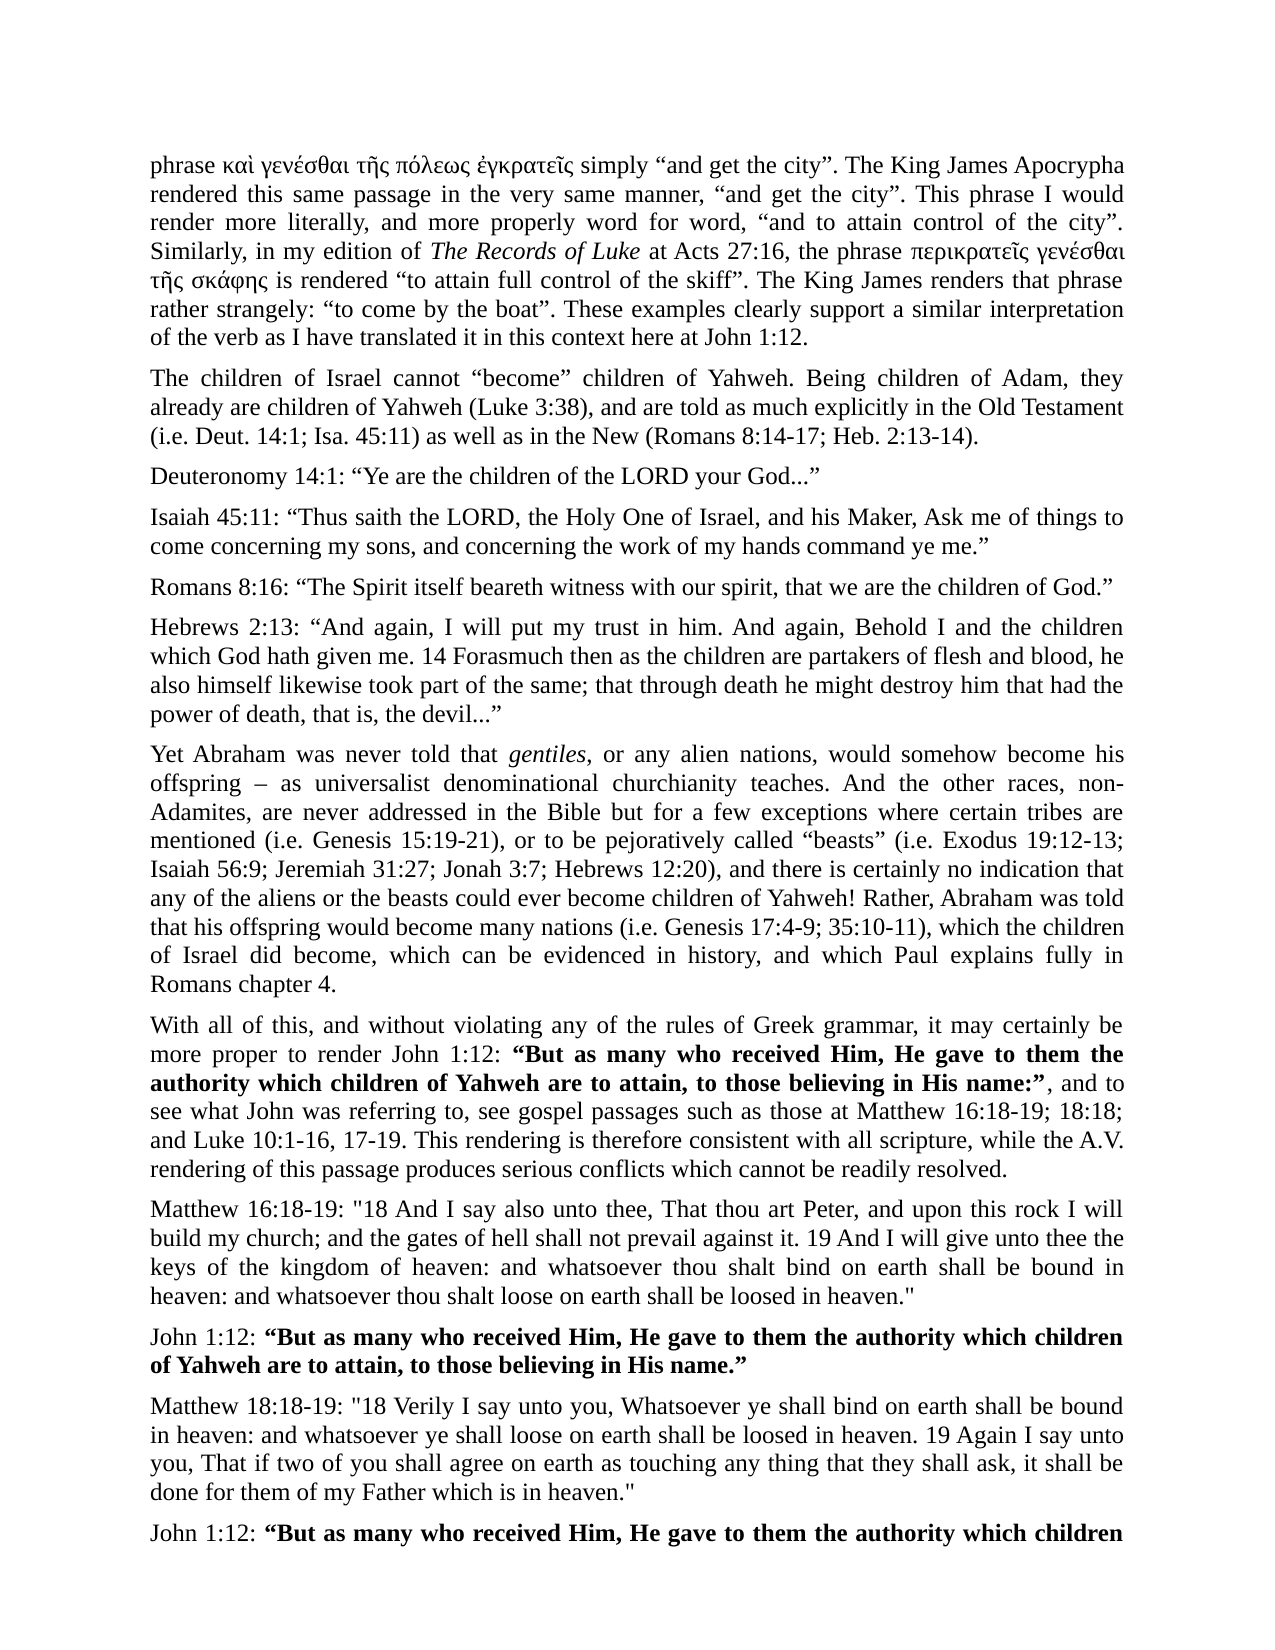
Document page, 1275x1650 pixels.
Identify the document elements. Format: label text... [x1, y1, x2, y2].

text Matthew 16:18-19: "18 And I say also unto thee, That thou art Peter, and upon this rock I will build my church; and the gates of hell shall not prevail against it. 19 And I will give unto thee the keys of the kingdom of heaven: and whatsoever thou shalt bind on earth shall be bound in heaven: and whatsoever thou shalt loose on earth shall be loosed in heaven." [150, 1194, 1125, 1309]
text John 1:12: “But as many who received Him, He gave to them the authority which children [150, 1518, 1125, 1547]
text phrase καὶ γενέσθαι τῆς πόλεως ἐγκρατεῖς simply “and get the city”. The King James Apocrypha rendered this same passage in the very same manner, “and get the city”. This phrase I would render more literally, and more properly word for word, “and to attain control of the city”. Similarly, in my edition of The Records of Luke at Acts 27:16, the phrase περικρατεῖς γενέσθαι τῆς σκάφης is rendered “to attain full control of the skiff”. The King James renders that phrase rather strangely: “to come by the boat”. These examples clearly support a similar interpretation of the verb as I have translated it in this context here at John 1:12. [150, 150, 1125, 351]
text Matthew 18:18-19: "18 Verily I say unto you, Whatsoever ye shall bind on earth shall be bound in heaven: and whatsoever ye shall loose on earth shall be loosed in heaven. 19 Again I say unto you, That if two of you shall agree on earth as touching any thing that they shall ask, it shall be done for them of my Father which is in heaven." [150, 1391, 1125, 1506]
text Yet Abraham was never told that gentiles, or any alien nations, would somehow become his offspring – as universalist denominational churchianity teaches. And the other races, non-Adamites, are never addressed in the Bible but for a few exceptions where certain tribes are mentioned (i.e. Genesis 15:19-21), or to be pejoratively called “beasts” (i.e. Exodus 19:12-13; Isaiah 56:9; Jeremiah 31:27; Jonah 3:7; Hebrews 12:20), and there is certainly no indication that any of the aliens or the beasts could ever become children of Yahweh! Rather, Abraham was told that his offspring would become many nations (i.e. Genesis 17:4-9; 35:10-11), which the children of Israel did become, which can be evidenced in history, and which Paul explains fully in Romans chapter 4. [150, 739, 1125, 998]
text John 1:12: “But as many who received Him, He gave to them the authority which children of Yahweh are to attain, to those believing in His name.” [150, 1322, 1125, 1379]
text Deuteronomy 14:1: “Ye are the children of the LORD your God...” [150, 461, 1125, 490]
text Hebrews 2:13: “And again, I will put my trust in him. And again, Behold I and the children which God hath given me. 14 Forasmuch then as the children are partakers of flesh and blood, he also himself likewise took part of the same; that through death he might destroy him that had the power of death, that is, the devil...” [150, 612, 1125, 727]
text With all of this, and without violating any of the rules of Greek grammar, it may certainly be more proper to render John 1:12: “But as many who received Him, He gave to them the authority which children of Yahweh are to attain, to those believing in His name:”, and to see what John was referring to, see gospel passages such as those at Matthew 16:18-19; 18:18; and Luke 10:1-16, 17-19. This rendering is therefore consistent with all scripture, while the A.V. rendering of this passage produces serious conflicts which cannot be readily resolved. [150, 1010, 1125, 1183]
text Romans 8:16: “The Spirit itself beareth witness with our spirit, that we are the children of God.” [150, 572, 1125, 600]
text The children of Israel cannot “become” children of Yahweh. Being children of Adam, they already are children of Yahweh (Luke 3:38), and are told as much explicitly in the Old Testament (i.e. Deut. 14:1; Isa. 45:11) as well as in the New (Romans 8:14-17; Heb. 2:13-14). [150, 363, 1125, 449]
text Isaiah 45:11: “Thus saith the LORD, the Holy One of Israel, and his Maker, Ask me of things to come concerning my sons, and concerning the work of my hands command ye me.” [150, 502, 1125, 560]
